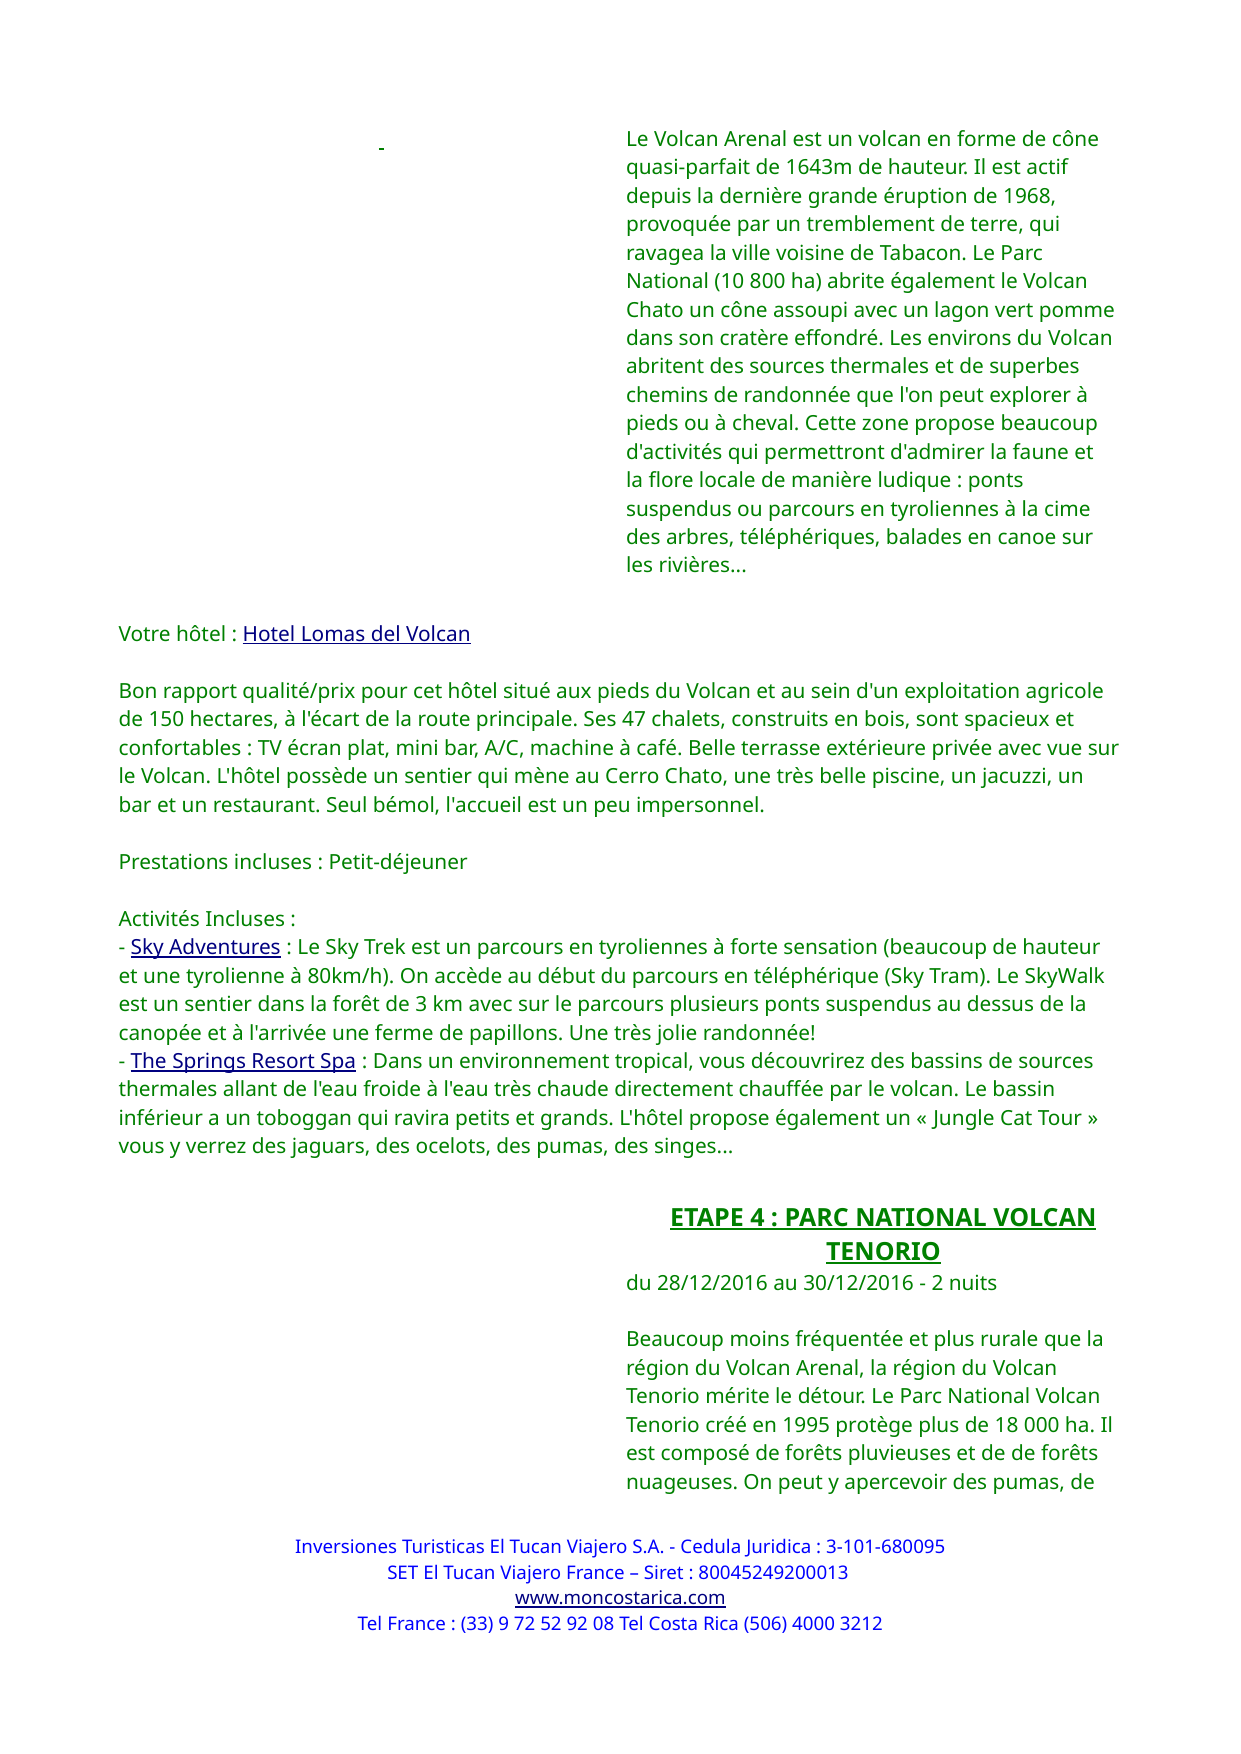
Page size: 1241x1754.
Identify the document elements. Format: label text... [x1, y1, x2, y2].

text - The Springs Resort Spa : Dans un environnement tropical, vous découvrirez des bassins de sources thermales allant de l'eau froide à l'eau très chaude directement chauffée par le volcan. Le bassin inférieur a un toboggan qui ravira petits et grands. L'hôtel propose également un « Jungle Cat Tour » vous y verrez des jaguars, des ocelots, des pumas, des singes... [118, 1046, 1122, 1160]
table_header Le Volcan Arenal est un volcan en forme de cône quasi-parfait de 1643m de hauteur. Il est actif depuis la dernière grande éruption de 1968, provoquée par un tremblement de terre, qui ravagea la ville voisine de Tabacon. Le Parc National (10 800 ha) abrite également le Volcan Chato un cône assoupi avec un lagon vert pomme dans son cratère effondré. Les environs du Volcan abritent des sources thermales et de superbes chemins de randonnée que l'on peut explorer à pieds ou à cheval. Cette zone propose beaucoup d'activités qui permettront d'admirer la faune et la flore locale de manière ludique : ponts suspendus ou parcours en tyroliennes à la cime des arbres, téléphériques, balades en canoe sur les rivières... [620, 118, 1122, 585]
text Activités Incluses : [118, 904, 1122, 932]
text - Sky Adventures : Le Sky Trek est un parcours en tyroliennes à forte sensation (beaucoup de hauteur et une tyrolienne à 80km/h). On accède au début du parcours en téléphérique (Sky Tram). Le SkyWalk est un sentier dans la forêt de 3 km avec sur le parcours plusieurs ponts suspendus au dessus de la canopée et à l'arrivée une ferme de papillons. Une très jolie randonnée! [118, 932, 1122, 1046]
table_header [118, 1194, 620, 1501]
table_header [118, 118, 620, 585]
text Bon rapport qualité/prix pour cet hôtel situé aux pieds du Volcan et au sein d'un exploitation agricole de 150 hectares, à l'écart de la route principale. Ses 47 chalets, construits en bois, sont spacieux et confortables : TV écran plat, mini bar, A/C, machine à café. Belle terrasse extérieure privée avec vue sur le Volcan. L'hôtel possède un sentier qui mène au Cerro Chato, une très belle piscine, un jacuzzi, un bar et un restaurant. Seul bémol, l'accueil est un peu impersonnel. [118, 676, 1122, 818]
text Prestations incluses : Petit-déjeuner [118, 847, 1122, 875]
text Votre hôtel : Hotel Lomas del Volcan [118, 619, 1122, 647]
table_header ETAPE 4 : PARC NATIONAL VOLCAN TENORIO du 28/12/2016 au 30/12/2016 - 2 nuits Beaucoup moins fréquentée et plus rurale que la région du Volcan Arenal, la région du Volcan Tenorio mérite le détour. Le Parc National Volcan Tenorio créé en 1995 protège plus de 18 000 ha. Il est composé de forêts pluvieuses et de de forêts nuageuses. On peut y apercevoir des pumas, de [620, 1194, 1122, 1501]
